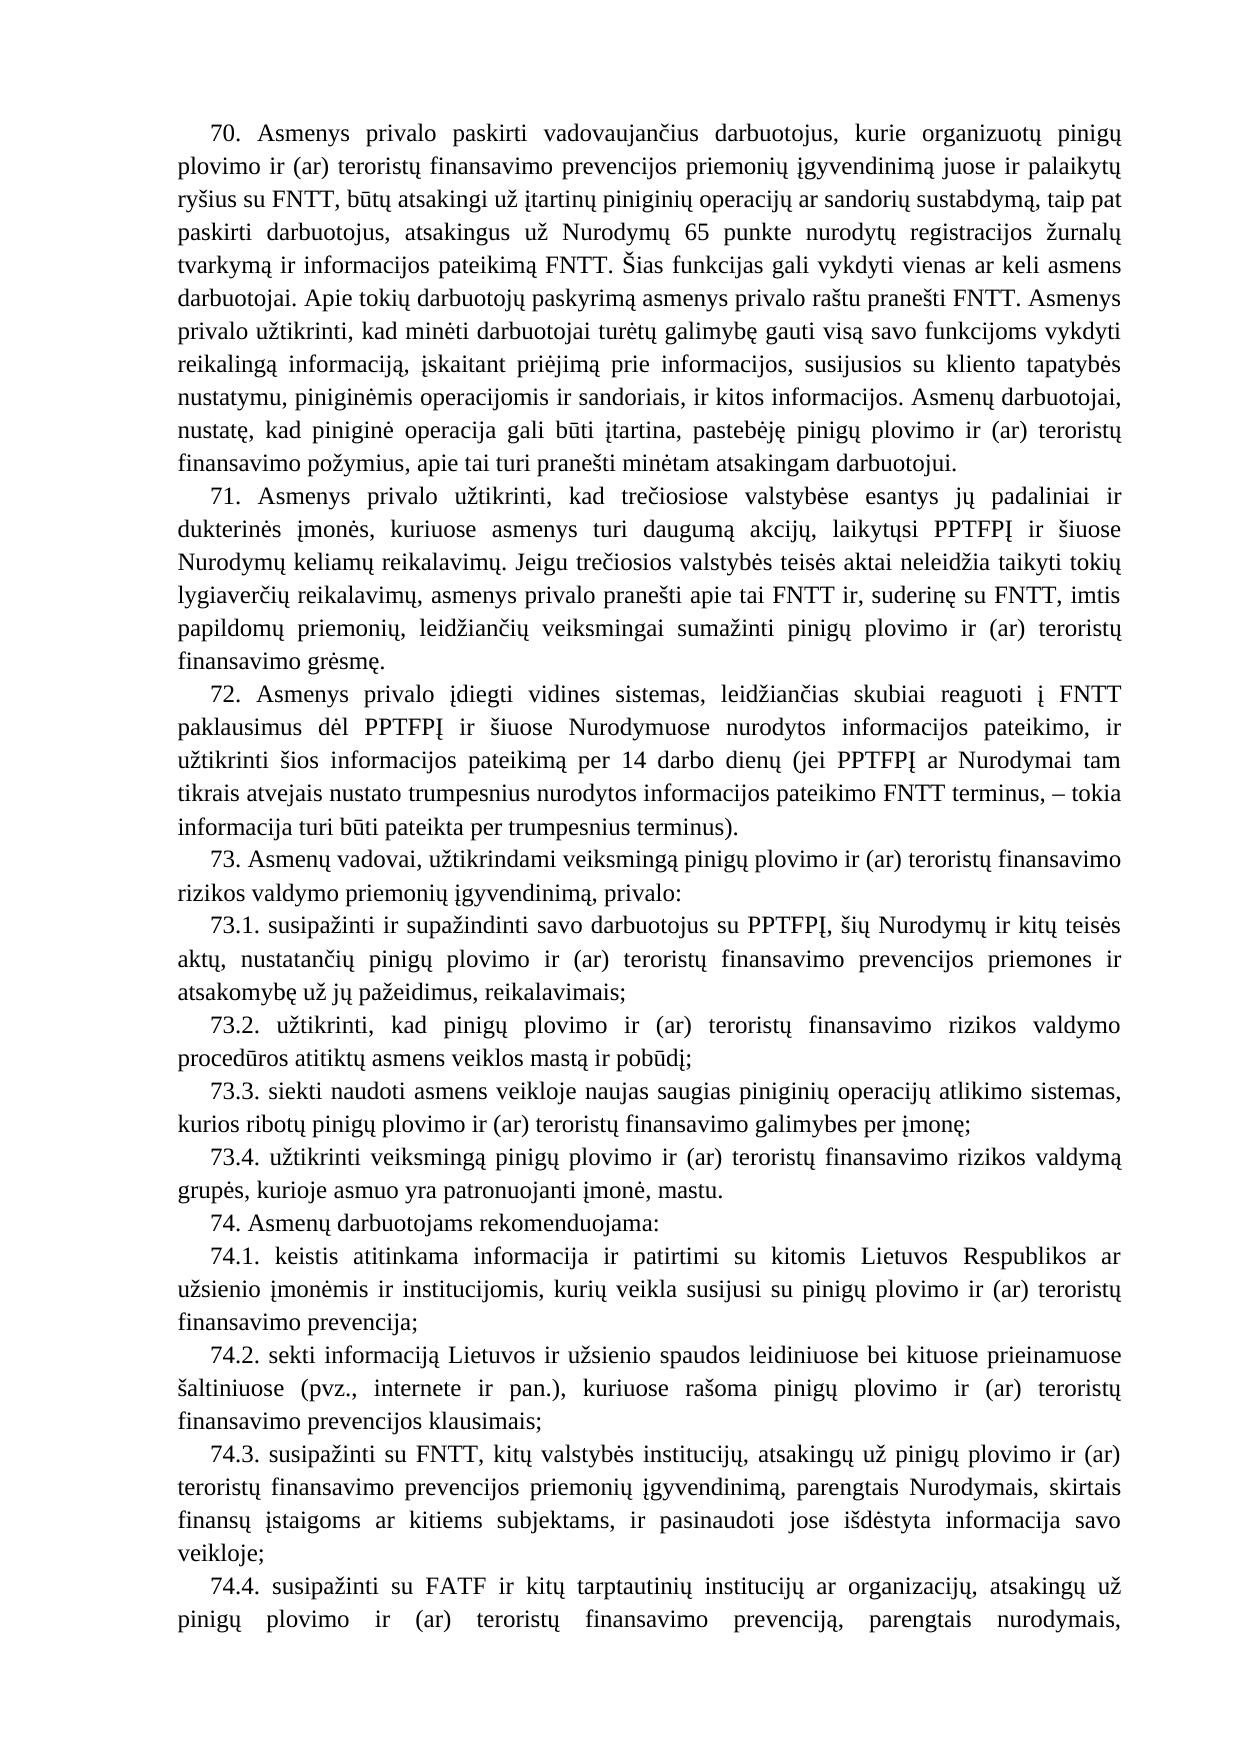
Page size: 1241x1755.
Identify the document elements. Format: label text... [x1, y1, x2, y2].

text 73.4. užtikrinti veiksmingą pinigų plovimo ir (ar) teroristų finansavimo rizikos valdymą grupės, kurioje asmuo yra patronuojanti įmonė, mastu. [177, 1142, 1122, 1203]
text 73.3. siekti naudoti asmens veikloje naujas saugias piniginių operacijų atlikimo sistemas, kurios ribotų pinigų plovimo ir (ar) teroristų finansavimo galimybes per įmonę; [177, 1076, 1122, 1137]
text 70. Asmenys privalo paskirti vadovaujančius darbuotojus, kurie organizuotų pinigų plovimo ir (ar) teroristų finansavimo prevencijos priemonių įgyvendinimą juose ir palaikytų ryšius su FNTT, būtų atsakingi už įtartinų piniginių operacijų ar sandorių sustabdymą, taip pat paskirti darbuotojus, atsakingus už Nurodymų 65 punkte nurodytų registracijos žurnalų tvarkymą ir informacijos pateikimą FNTT. Šias funkcijas gali vykdyti vienas ar keli asmens darbuotojai. Apie tokių darbuotojų paskyrimą asmenys privalo raštu pranešti FNTT. Asmenys privalo užtikrinti, kad minėti darbuotojai turėtų galimybę gauti visą savo funkcijoms vykdyti reikalingą informaciją, įskaitant priėjimą prie informacijos, susijusios su kliento tapatybės nustatymu, piniginėmis operacijomis ir sandoriais, ir kitos informacijos. Asmenų darbuotojai, nustatę, kad piniginė operacija gali būti įtartina, pastebėję pinigų plovimo ir (ar) teroristų finansavimo požymius, apie tai turi pranešti minėtam atsakingam darbuotojui. [177, 118, 1122, 477]
text 74.4. susipažinti su FATF ir kitų tarptautinių institucijų ar organizacijų, atsakingų už pinigų plovimo ir (ar) teroristų finansavimo prevenciją, parengtais nurodymais, [177, 1571, 1122, 1633]
text 73.1. susipažinti ir supažindinti savo darbuotojus su PPTFPĮ, šių Nurodymų ir kitų teisės aktų, nustatančių pinigų plovimo ir (ar) teroristų finansavimo prevencijos priemones ir atsakomybę už jų pažeidimus, reikalavimais; [177, 911, 1122, 1005]
text 72. Asmenys privalo įdiegti vidines sistemas, leidžiančias skubiai reaguoti į FNTT paklausimus dėl PPTFPĮ ir šiuose Nurodymuose nurodytos informacijos pateikimo, ir užtikrinti šios informacijos pateikimą per 14 darbo dienų (jei PPTFPĮ ar Nurodymai tam tikrais atvejais nustato trumpesnius nurodytos informacijos pateikimo FNTT terminus, – tokia informacija turi būti pateikta per trumpesnius terminus). [177, 679, 1122, 840]
text 74. Asmenų darbuotojams rekomenduojama: [177, 1208, 1122, 1237]
text 73. Asmenų vadovai, užtikrindami veiksmingą pinigų plovimo ir (ar) teroristų finansavimo rizikos valdymo priemonių įgyvendinimą, privalo: [177, 844, 1122, 906]
text 73.2. užtikrinti, kad pinigų plovimo ir (ar) teroristų finansavimo rizikos valdymo procedūros atitiktų asmens veiklos mastą ir pobūdį; [177, 1010, 1122, 1071]
text 74.1. keistis atitinkama informacija ir patirtimi su kitomis Lietuvos Respublikos ar užsienio įmonėmis ir institucijomis, kurių veikla susijusi su pinigų plovimo ir (ar) teroristų finansavimo prevencija; [177, 1241, 1122, 1336]
text 74.2. sekti informaciją Lietuvos ir užsienio spaudos leidiniuose bei kituose prieinamuose šaltiniuose (pvz., internete ir pan.), kuriuose rašoma pinigų plovimo ir (ar) teroristų finansavimo prevencijos klausimais; [177, 1340, 1122, 1435]
text 74.3. susipažinti su FNTT, kitų valstybės institucijų, atsakingų už pinigų plovimo ir (ar) teroristų finansavimo prevencijos priemonių įgyvendinimą, parengtais Nurodymais, skirtais finansų įstaigoms ar kitiems subjektams, ir pasinaudoti jose išdėstyta informacija savo veikloje; [177, 1439, 1122, 1567]
text 71. Asmenys privalo užtikrinti, kad trečiosiose valstybėse esantys jų padaliniai ir dukterinės įmonės, kuriuose asmenys turi daugumą akcijų, laikytųsi PPTFPĮ ir šiuose Nurodymų keliamų reikalavimų. Jeigu trečiosios valstybės teisės aktai neleidžia taikyti tokių lygiaverčių reikalavimų, asmenys privalo pranešti apie tai FNTT ir, suderinę su FNTT, imtis papildomų priemonių, leidžiančių veiksmingai sumažinti pinigų plovimo ir (ar) teroristų finansavimo grėsmę. [177, 481, 1122, 675]
